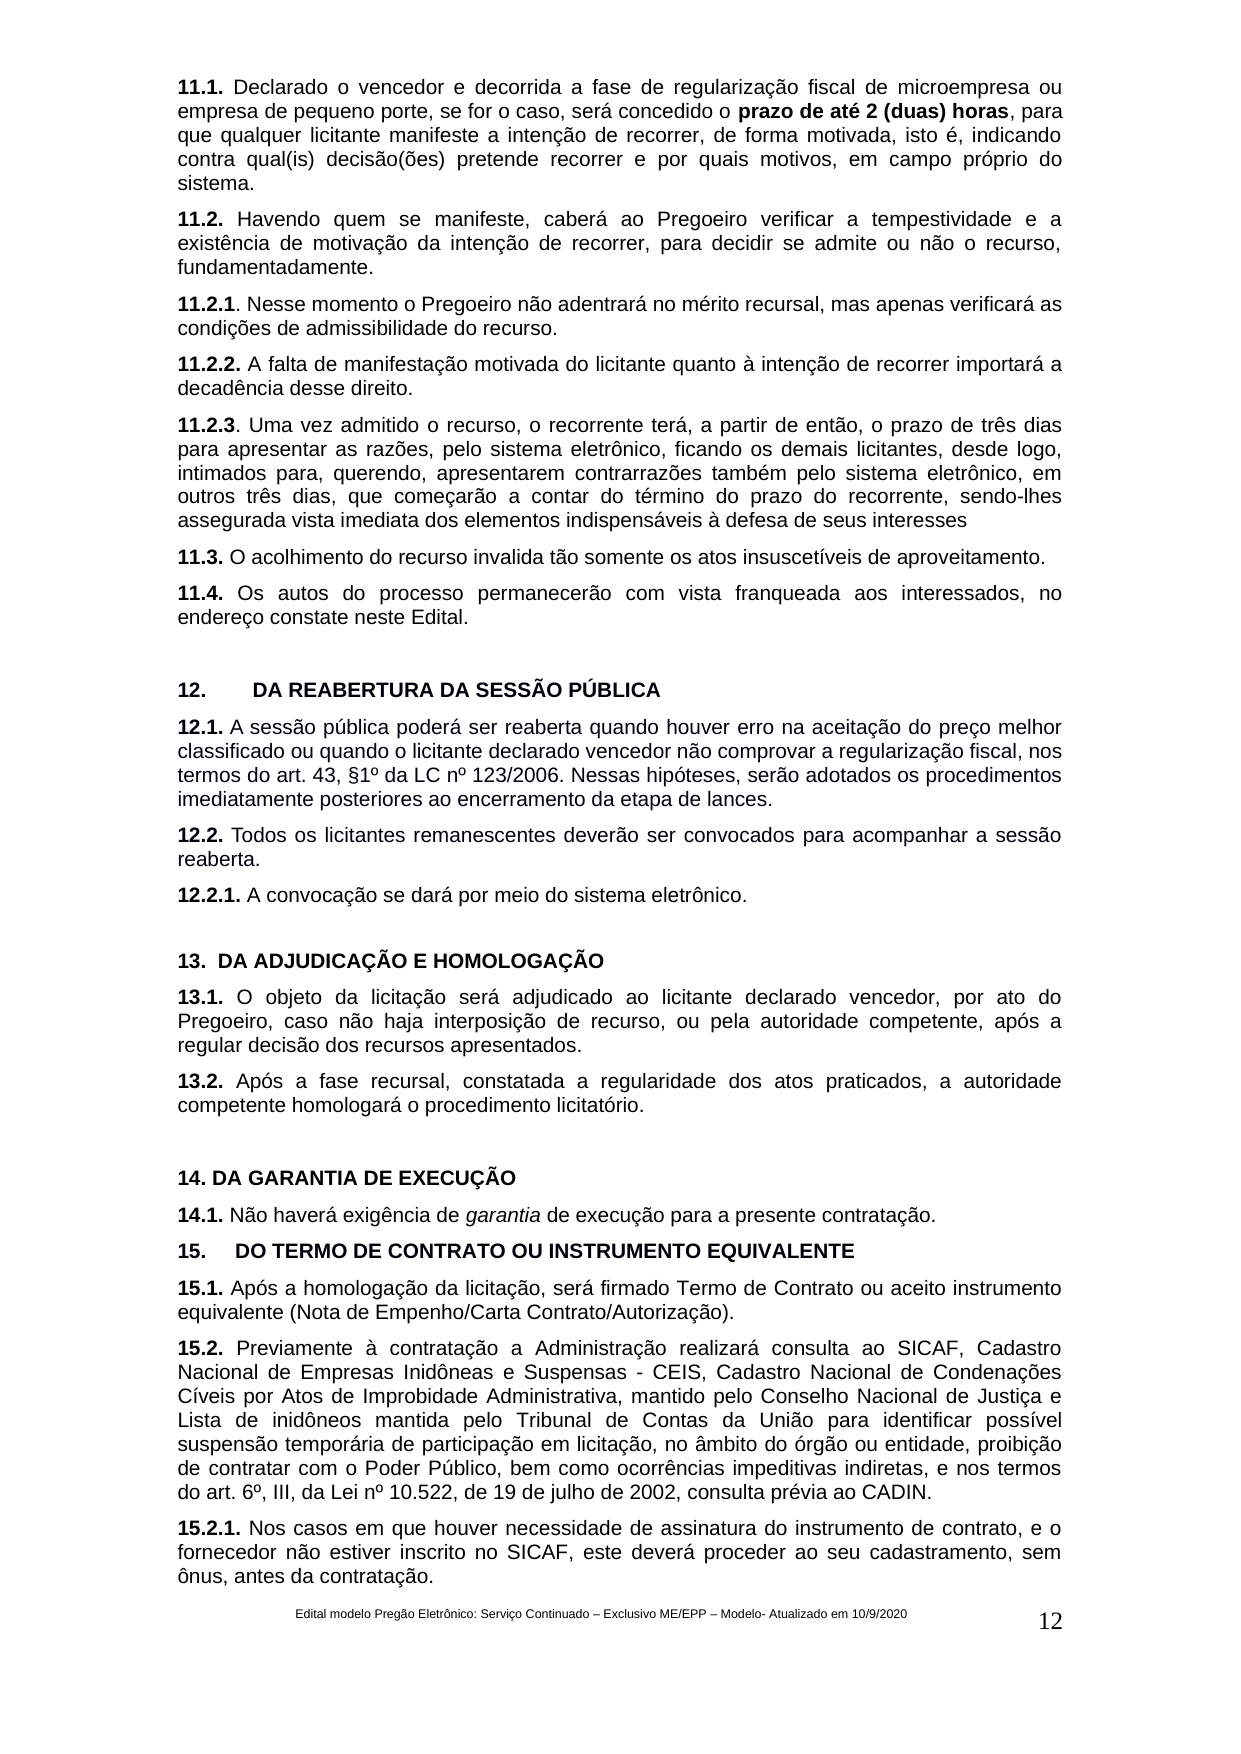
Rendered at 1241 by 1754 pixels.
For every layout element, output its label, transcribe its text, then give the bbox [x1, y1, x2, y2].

text 15.2. Previamente à contratação a Administração realizará consulta ao SICAF, Cadastro Nacional de Empresas Inidôneas e Suspensas - CEIS, Cadastro Nacional de Condenações Cíveis por Atos de Improbidade Administrativa, mantido pelo Conselho Nacional de Justiça e Lista de inidôneos mantida pelo Tribunal de Contas da União para identificar possível suspensão temporária de participação em licitação, no âmbito do órgão ou entidade, proibição de contratar com o Poder Público, bem como ocorrências impeditivas indiretas, e nos termos do art. 6º, III, da Lei nº 10.522, de 19 de julho de 2002, consulta prévia ao CADIN. [177, 1336, 1063, 1504]
text 13.2. Após a fase recursal, constatada a regularidade dos atos praticados, a autoridade competente homologará o procedimento licitatório. [177, 1069, 1063, 1117]
text 12.2.1. A convocação se dará por meio do sistema eletrônico. [177, 883, 1063, 907]
text 14. DA GARANTIA DE EXECUÇÃO [177, 1166, 1063, 1190]
subtitle 12.2. Todos os licitantes remanescentes deverão ser convocados para acompanhar a sessão reaberta. [177, 823, 1063, 871]
text 11.2.1. Nesse momento o Pregoeiro não adentrará no mérito recursal, mas apenas verificará as condições de admissibilidade do recurso. [177, 292, 1063, 339]
text 11.4. Os autos do processo permanecerão com vista franqueada aos interessados, no endereço constate neste Edital. [177, 581, 1063, 629]
text 13.1. O objeto da licitação será adjudicado ao licitante declarado vencedor, por ato do Pregoeiro, caso não haja interposição de recurso, ou pela autoridade competente, após a regular decisão dos recursos apresentados. [177, 985, 1063, 1057]
text 15.1. Após a homologação da licitação, será firmado Termo de Contrato ou aceito instrumento equivalente (Nota de Empenho/Carta Contrato/Autorização). [177, 1276, 1063, 1323]
text 11.2.2. A falta de manifestação motivada do licitante quanto à intenção de recorrer importará a decadência desse direito. [177, 352, 1063, 400]
text 14.1. Não haverá exigência de garantia de execução para a presente contratação. [177, 1203, 1063, 1227]
text 11.2. Havendo quem se manifeste, caberá ao Pregoeiro verificar a tempestividade e a existência de motivação da intenção de recorrer, para decidir se admite ou não o recurso, fundamentadamente. [177, 207, 1063, 279]
text 11.2.3. Uma vez admitido o recurso, o recorrente terá, a partir de então, o prazo de três dias para apresentar as razões, pelo sistema eletrônico, ficando os demais licitantes, desde logo, intimados para, querendo, apresentarem contrarrazões também pelo sistema eletrônico, em outros três dias, que começarão a contar do término do prazo do recorrente, sendo-lhes assegurada vista imediata dos elementos indispensáveis à defesa de seus interesses [177, 412, 1063, 532]
text 13. DA ADJUDICAÇÃO E HOMOLOGAÇÃO [177, 948, 1065, 972]
list 15. DO TERMO DE CONTRATO OU INSTRUMENTO EQUIVALENTE [177, 1239, 1063, 1263]
list 12. DA REABERTURA DA SESSÃO PÚBLICA [177, 678, 1063, 702]
text 15.2.1. Nos casos em que houver necessidade de assinatura do instrumento de contrato, e o fornecedor não estiver inscrito no SICAF, este deverá proceder ao seu cadastramento, sem ônus, antes da contratação. [177, 1516, 1063, 1588]
subtitle 12.1. A sessão pública poderá ser reaberta quando houver erro na aceitação do preço melhor classificado ou quando o licitante declarado vencedor não comprovar a regularização fiscal, nos termos do art. 43, §1º da LC nº 123/2006. Nessas hipóteses, serão adotados os procedimentos imediatamente posteriores ao encerramento da etapa de lances. [177, 714, 1063, 810]
text 11.3. O acolhimento do recurso invalida tão somente os atos insuscetíveis de aproveitamento. [177, 545, 1063, 569]
text 11.1. Declarado o vencedor e decorrida a fase de regularização fiscal de microempresa ou empresa de pequeno porte, se for o caso, será concedido o prazo de até 2 (duas) horas, para que qualquer licitante manifeste a intenção de recorrer, de forma motivada, isto é, indicando contra qual(is) decisão(ões) pretende recorrer e por quais motivos, em campo próprio do sistema. [177, 75, 1063, 195]
